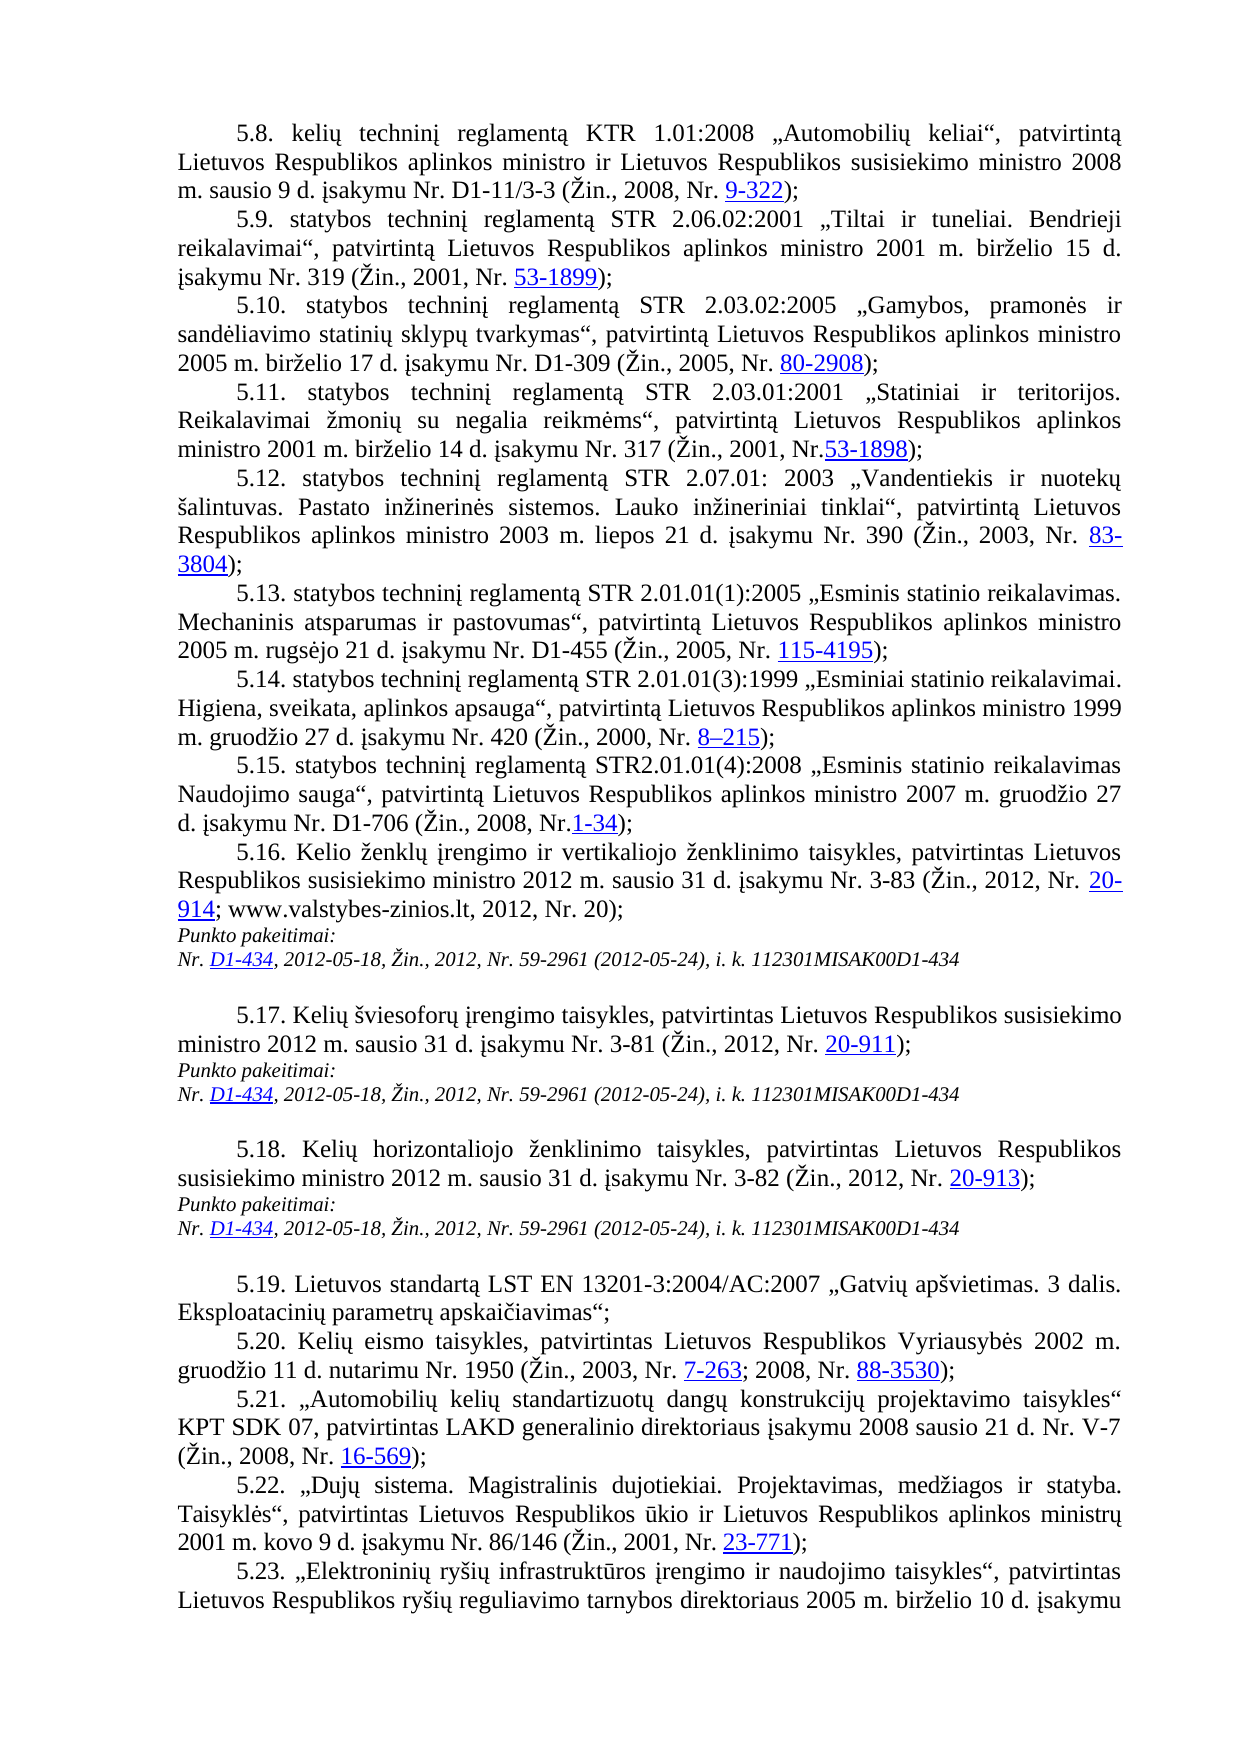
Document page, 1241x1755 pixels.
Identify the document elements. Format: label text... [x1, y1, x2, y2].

text Punkto pakeitimai: [177, 1192, 1122, 1216]
text 5.12. statybos techninį reglamentą STR 2.07.01: 2003 „Vandentiekis ir nuotekų šalintuvas. Pastato inžinerinės sistemos. Lauko inžineriniai tinklai“, patvirtintą Lietuvos Respublikos aplinkos ministro 2003 m. liepos 21 d. įsakymu Nr. 390 (Žin., 2003, Nr. 83-3804); [177, 463, 1122, 578]
text 5.18. Kelių horizontaliojo ženklinimo taisykles, patvirtintas Lietuvos Respublikos susisiekimo ministro 2012 m. sausio 31 d. įsakymu Nr. 3-82 (Žin., 2012, Nr. 20-913); [177, 1134, 1122, 1192]
text 5.23. „Elektroninių ryšių infrastruktūros įrengimo ir naudojimo taisykles“, patvirtintas Lietuvos Respublikos ryšių reguliavimo tarnybos direktoriaus 2005 m. birželio 10 d. įsakymu [177, 1556, 1122, 1614]
text Punkto pakeitimai: [177, 1057, 1122, 1082]
text 5.17. Kelių šviesoforų įrengimo taisykles, patvirtintas Lietuvos Respublikos susisiekimo ministro 2012 m. sausio 31 d. įsakymu Nr. 3-81 (Žin., 2012, Nr. 20-911); [177, 1000, 1122, 1057]
text 5.11. statybos techninį reglamentą STR 2.03.01:2001 „Statiniai ir teritorijos. Reikalavimai žmonių su negalia reikmėms“, patvirtintą Lietuvos Respublikos aplinkos ministro 2001 m. birželio 14 d. įsakymu Nr. 317 (Žin., 2001, Nr.53-1898); [177, 377, 1122, 463]
text Punkto pakeitimai: [177, 923, 1122, 947]
text 5.21. „Automobilių kelių standartizuotų dangų konstrukcijų projektavimo taisykles“ KPT SDK 07, patvirtintas LAKD generalinio direktoriaus įsakymu 2008 sausio 21 d. Nr. V-7 (Žin., 2008, Nr. 16-569); [177, 1384, 1122, 1470]
text 5.13. statybos techninį reglamentą STR 2.01.01(1):2005 „Esminis statinio reikalavimas. Mechaninis atsparumas ir pastovumas“, patvirtintą Lietuvos Respublikos aplinkos ministro 2005 m. rugsėjo 21 d. įsakymu Nr. D1-455 (Žin., 2005, Nr. 115-4195); [177, 578, 1122, 664]
text 5.8. kelių techninį reglamentą KTR 1.01:2008 „Automobilių keliai“, patvirtintą Lietuvos Respublikos aplinkos ministro ir Lietuvos Respublikos susisiekimo ministro 2008 m. sausio 9 d. įsakymu Nr. D1-11/3-3 (Žin., 2008, Nr. 9-322); [177, 118, 1122, 204]
text 5.22. „Dujų sistema. Magistralinis dujotiekiai. Projektavimas, medžiagos ir statyba. Taisyklės“, patvirtintas Lietuvos Respublikos ūkio ir Lietuvos Respublikos aplinkos ministrų 2001 m. kovo 9 d. įsakymu Nr. 86/146 (Žin., 2001, Nr. 23-771); [177, 1470, 1122, 1556]
text Nr. D1-434, 2012-05-18, Žin., 2012, Nr. 59-2961 (2012-05-24), i. k. 112301MISAK00D1-434 [177, 947, 1122, 971]
text 5.14. statybos techninį reglamentą STR 2.01.01(3):1999 „Esminiai statinio reikalavimai. Higiena, sveikata, aplinkos apsauga“, patvirtintą Lietuvos Respublikos aplinkos ministro 1999 m. gruodžio 27 d. įsakymu Nr. 420 (Žin., 2000, Nr. 8–215); [177, 664, 1122, 751]
text 5.15. statybos techninį reglamentą STR2.01.01(4):2008 „Esminis statinio reikalavimas Naudojimo sauga“, patvirtintą Lietuvos Respublikos aplinkos ministro 2007 m. gruodžio 27 d. įsakymu Nr. D1-706 (Žin., 2008, Nr.1-34); [177, 751, 1122, 837]
text 5.9. statybos techninį reglamentą STR 2.06.02:2001 „Tiltai ir tuneliai. Bendrieji reikalavimai“, patvirtintą Lietuvos Respublikos aplinkos ministro 2001 m. birželio 15 d. įsakymu Nr. 319 (Žin., 2001, Nr. 53-1899); [177, 204, 1122, 291]
text Nr. D1-434, 2012-05-18, Žin., 2012, Nr. 59-2961 (2012-05-24), i. k. 112301MISAK00D1-434 [177, 1216, 1122, 1240]
text 5.19. Lietuvos standartą LST EN 13201-3:2004/AC:2007 „Gatvių apšvietimas. 3 dalis. Eksploatacinių parametrų apskaičiavimas“; [177, 1269, 1122, 1326]
text Nr. D1-434, 2012-05-18, Žin., 2012, Nr. 59-2961 (2012-05-24), i. k. 112301MISAK00D1-434 [177, 1082, 1122, 1106]
text 5.20. Kelių eismo taisykles, patvirtintas Lietuvos Respublikos Vyriausybės 2002 m. gruodžio 11 d. nutarimu Nr. 1950 (Žin., 2003, Nr. 7-263; 2008, Nr. 88-3530); [177, 1326, 1122, 1384]
text 5.10. statybos techninį reglamentą STR 2.03.02:2005 „Gamybos, pramonės ir sandėliavimo statinių sklypų tvarkymas“, patvirtintą Lietuvos Respublikos aplinkos ministro 2005 m. birželio 17 d. įsakymu Nr. D1-309 (Žin., 2005, Nr. 80-2908); [177, 291, 1122, 377]
text 5.16. Kelio ženklų įrengimo ir vertikaliojo ženklinimo taisykles, patvirtintas Lietuvos Respublikos susisiekimo ministro 2012 m. sausio 31 d. įsakymu Nr. 3-83 (Žin., 2012, Nr. 20-914; www.valstybes-zinios.lt, 2012, Nr. 20); [177, 837, 1122, 923]
